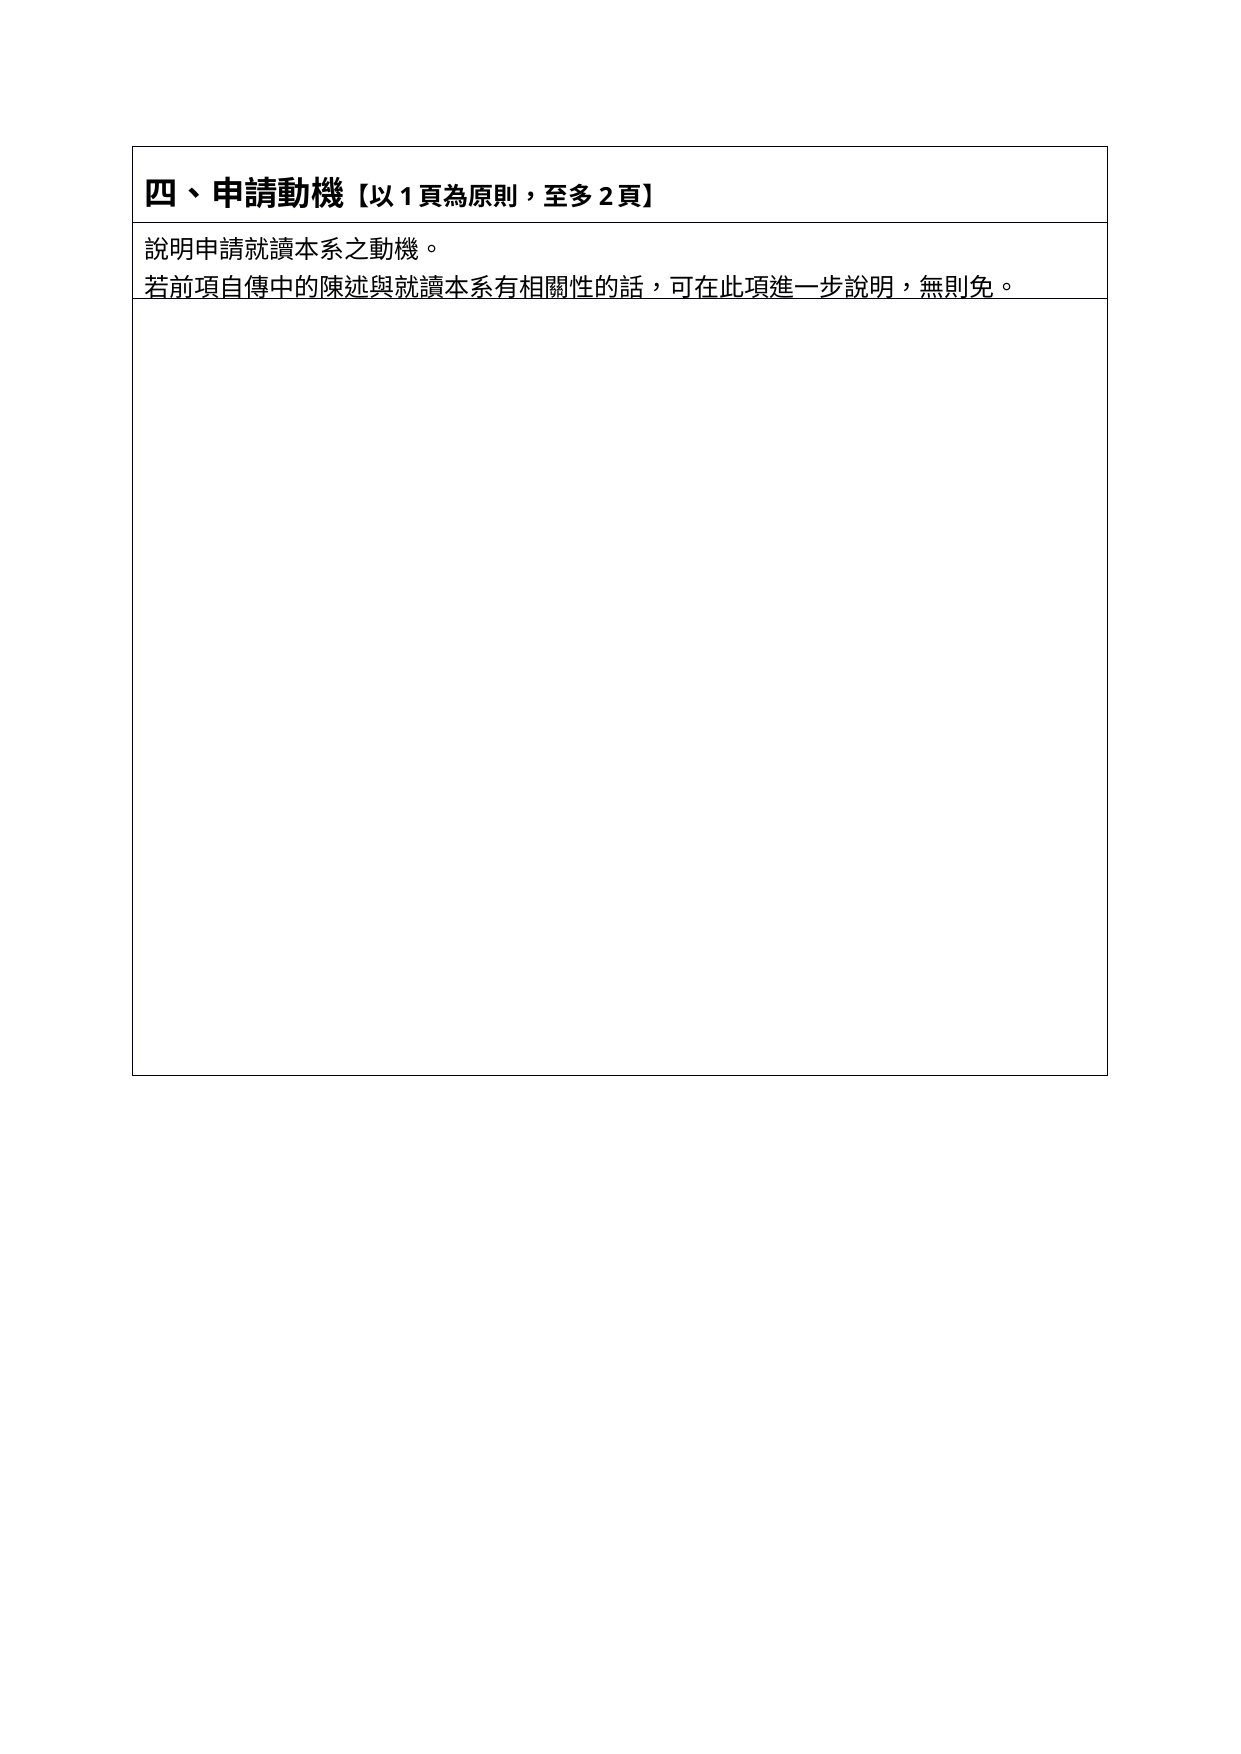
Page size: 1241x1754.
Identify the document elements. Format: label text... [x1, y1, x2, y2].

table_header 四、申請動機【以1頁為原則，至多2頁】 [133, 147, 1107, 222]
table_cell [133, 299, 1107, 1075]
table_cell 說明申請就讀本系之動機。 若前項自傳中的陳述與就讀本系有相關性的話，可在此項進一步說明，無則免。 [133, 223, 1107, 298]
